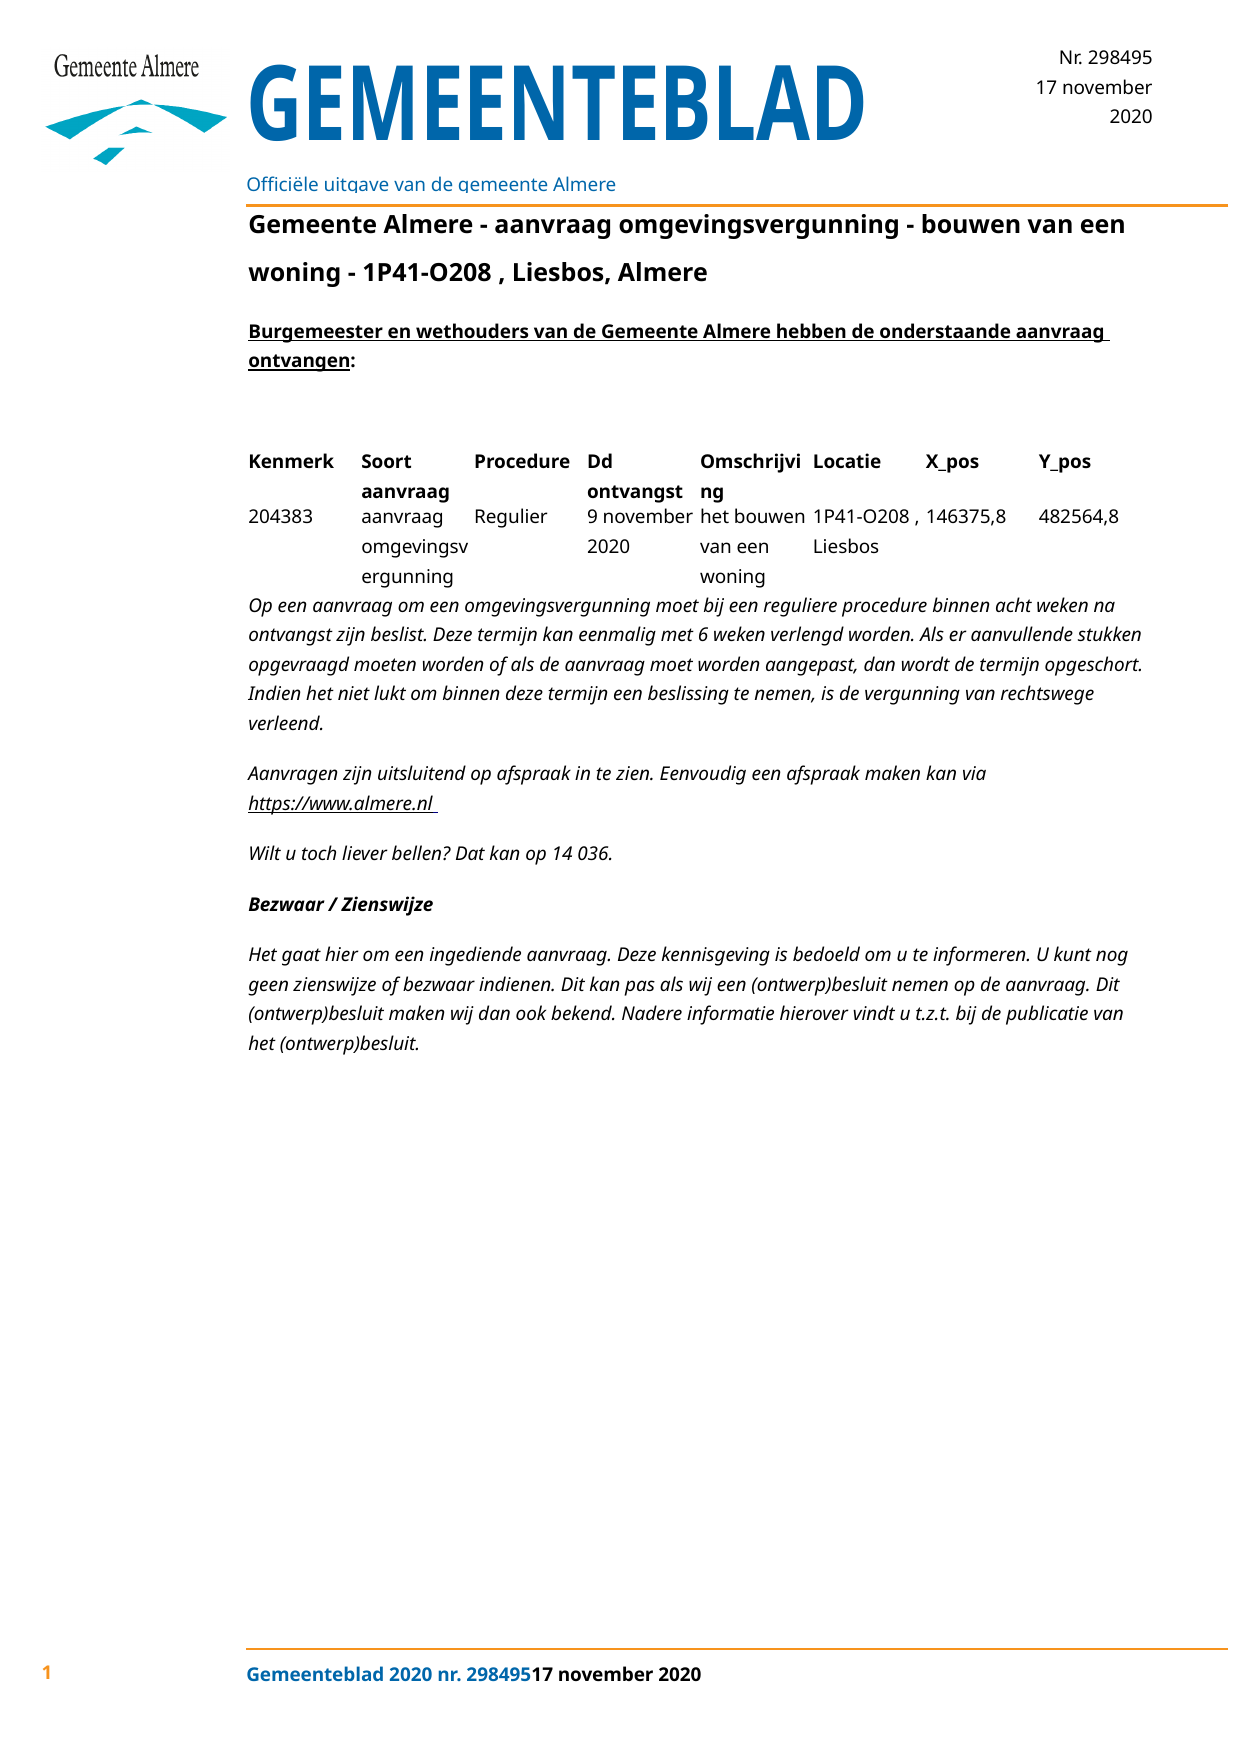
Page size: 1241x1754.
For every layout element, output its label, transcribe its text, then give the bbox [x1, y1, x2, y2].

table_header Soort aanvraag [361, 449, 474, 504]
table_header Y_pos [1039, 449, 1152, 504]
table_cell Regulier [474, 504, 587, 589]
text Op een aanvraag om een omgevingsvergunning moet bij een reguliere procedure binnen acht weken na ontvangst zijn beslist. Deze termijn kan eenmalig met 6 weken verlengd worden. Als er aanvullende stukken opgevraagd moeten worden of als de aanvraag moet worden aangepast, dan wordt de termijn opgeschort. Indien het niet lukt om binnen deze termijn een beslissing te nemen, is de vergunning van rechtswege verleend. [248, 592, 1152, 736]
table_cell 146375,8 [926, 504, 1038, 589]
table_header Omschrijving [700, 449, 813, 504]
table_header Procedure [474, 449, 587, 504]
table_cell het bouwen van een woning [700, 504, 813, 589]
table_header Dd ontvangst [587, 449, 700, 504]
table_cell 1P41-O208 , Liesbos [813, 504, 926, 589]
table_cell 482564,8 [1039, 504, 1152, 589]
table_cell aanvraag omgevingsvergunning [361, 504, 474, 589]
text Het gaat hier om een ingediende aanvraag. Deze kennisgeving is bedoeld om u te informeren. U kunt nog geen zienswijze of bezwaar indienen. Dit kan pas als wij een (ontwerp)besluit nemen op de aanvraag. Dit (ontwerp)besluit maken wij dan ook bekend. Nadere informatie hierover vindt u t.z.t. bij de publicatie van het (ontwerp)besluit. [248, 941, 1152, 1056]
text Aanvragen zijn uitsluitend op afspraak in te zien. Eenvoudig een afspraak maken kan via https://www.almere.nl [248, 761, 1152, 816]
table_header X_pos [926, 449, 1038, 504]
text Bezwaar / Zienswijze [248, 891, 1152, 917]
table_header Kenmerk [248, 449, 361, 504]
text Burgemeester en wethouders van de Gemeente Almere hebben de onderstaande aanvraag ontvangen: [248, 318, 1152, 373]
table_cell 9 november 2020 [587, 504, 700, 589]
text Gemeente Almere - aanvraag omgevingsvergunning - bouwen van een woning - 1P41-O208 , Liesbos, Almere [248, 207, 1152, 288]
table_header Locatie [813, 449, 926, 504]
picture [41, 47, 231, 172]
text Wilt u toch liever bellen? Dat kan op 14 036. [248, 841, 1152, 866]
table_cell 204383 [248, 504, 361, 589]
